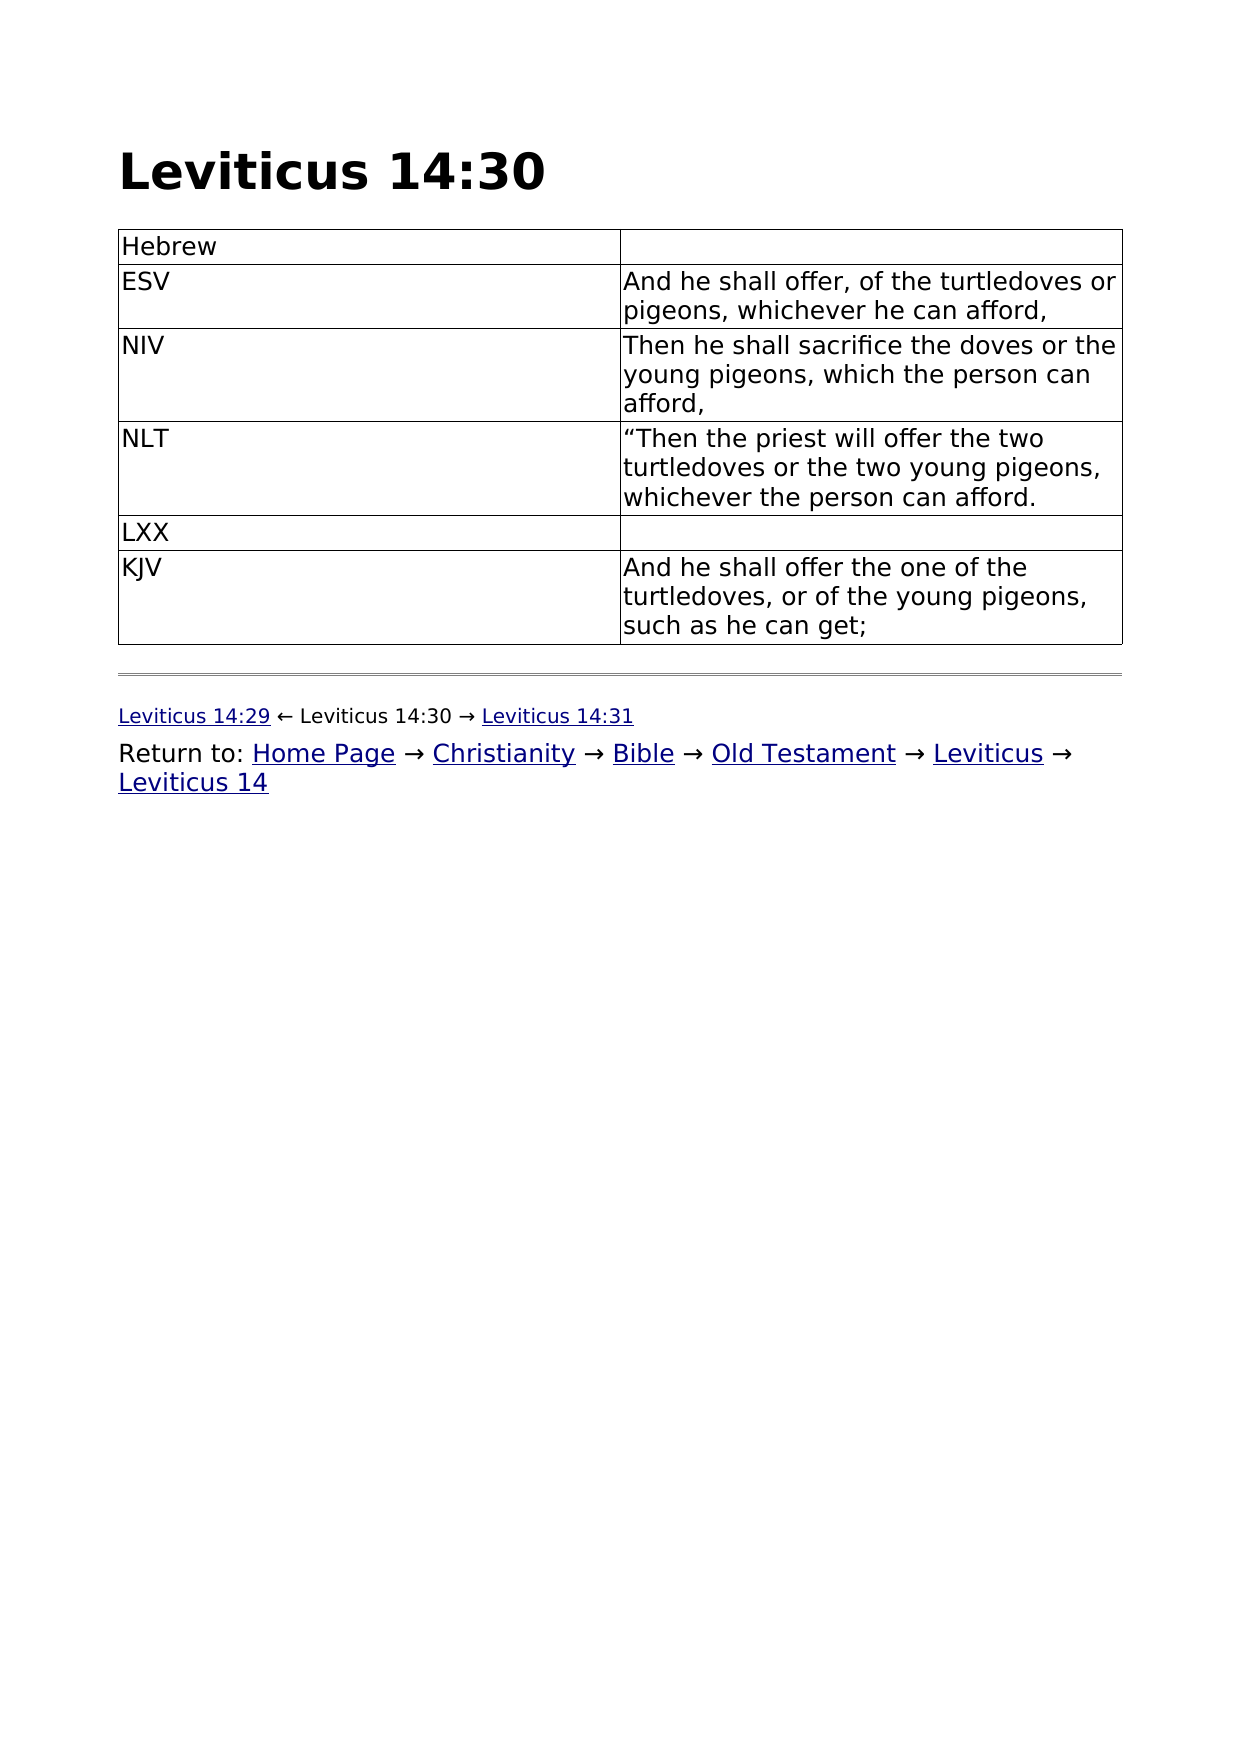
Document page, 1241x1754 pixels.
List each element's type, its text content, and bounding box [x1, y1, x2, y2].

table_header [621, 230, 1122, 264]
table_cell ESV [119, 265, 620, 328]
table_header Hebrew [119, 230, 620, 264]
table_cell And he shall offer, of the turtledoves or pigeons, whichever he can afford, [621, 265, 1122, 328]
table_cell Then he shall sacrifice the doves or the young pigeons, which the person can afford, [621, 329, 1122, 421]
table_cell KJV [119, 551, 620, 643]
table_cell And he shall offer the one of the turtledoves, or of the young pigeons, such as he can get; [621, 551, 1122, 643]
table_cell LXX [119, 516, 620, 550]
table_cell [621, 516, 1122, 550]
text Leviticus 14:29 ← Leviticus 14:30 → Leviticus 14:31 [118, 705, 1122, 739]
table_cell NLT [119, 422, 620, 515]
text Return to: Home Page → Christianity → Bible → Old Testament → Leviticus → Leviticus 14 [118, 739, 1122, 797]
subtitle Leviticus 14:30 [118, 143, 1122, 201]
table_cell NIV [119, 329, 620, 421]
table_cell “Then the priest will offer the two turtledoves or the two young pigeons, whichever the person can afford. [621, 422, 1122, 515]
